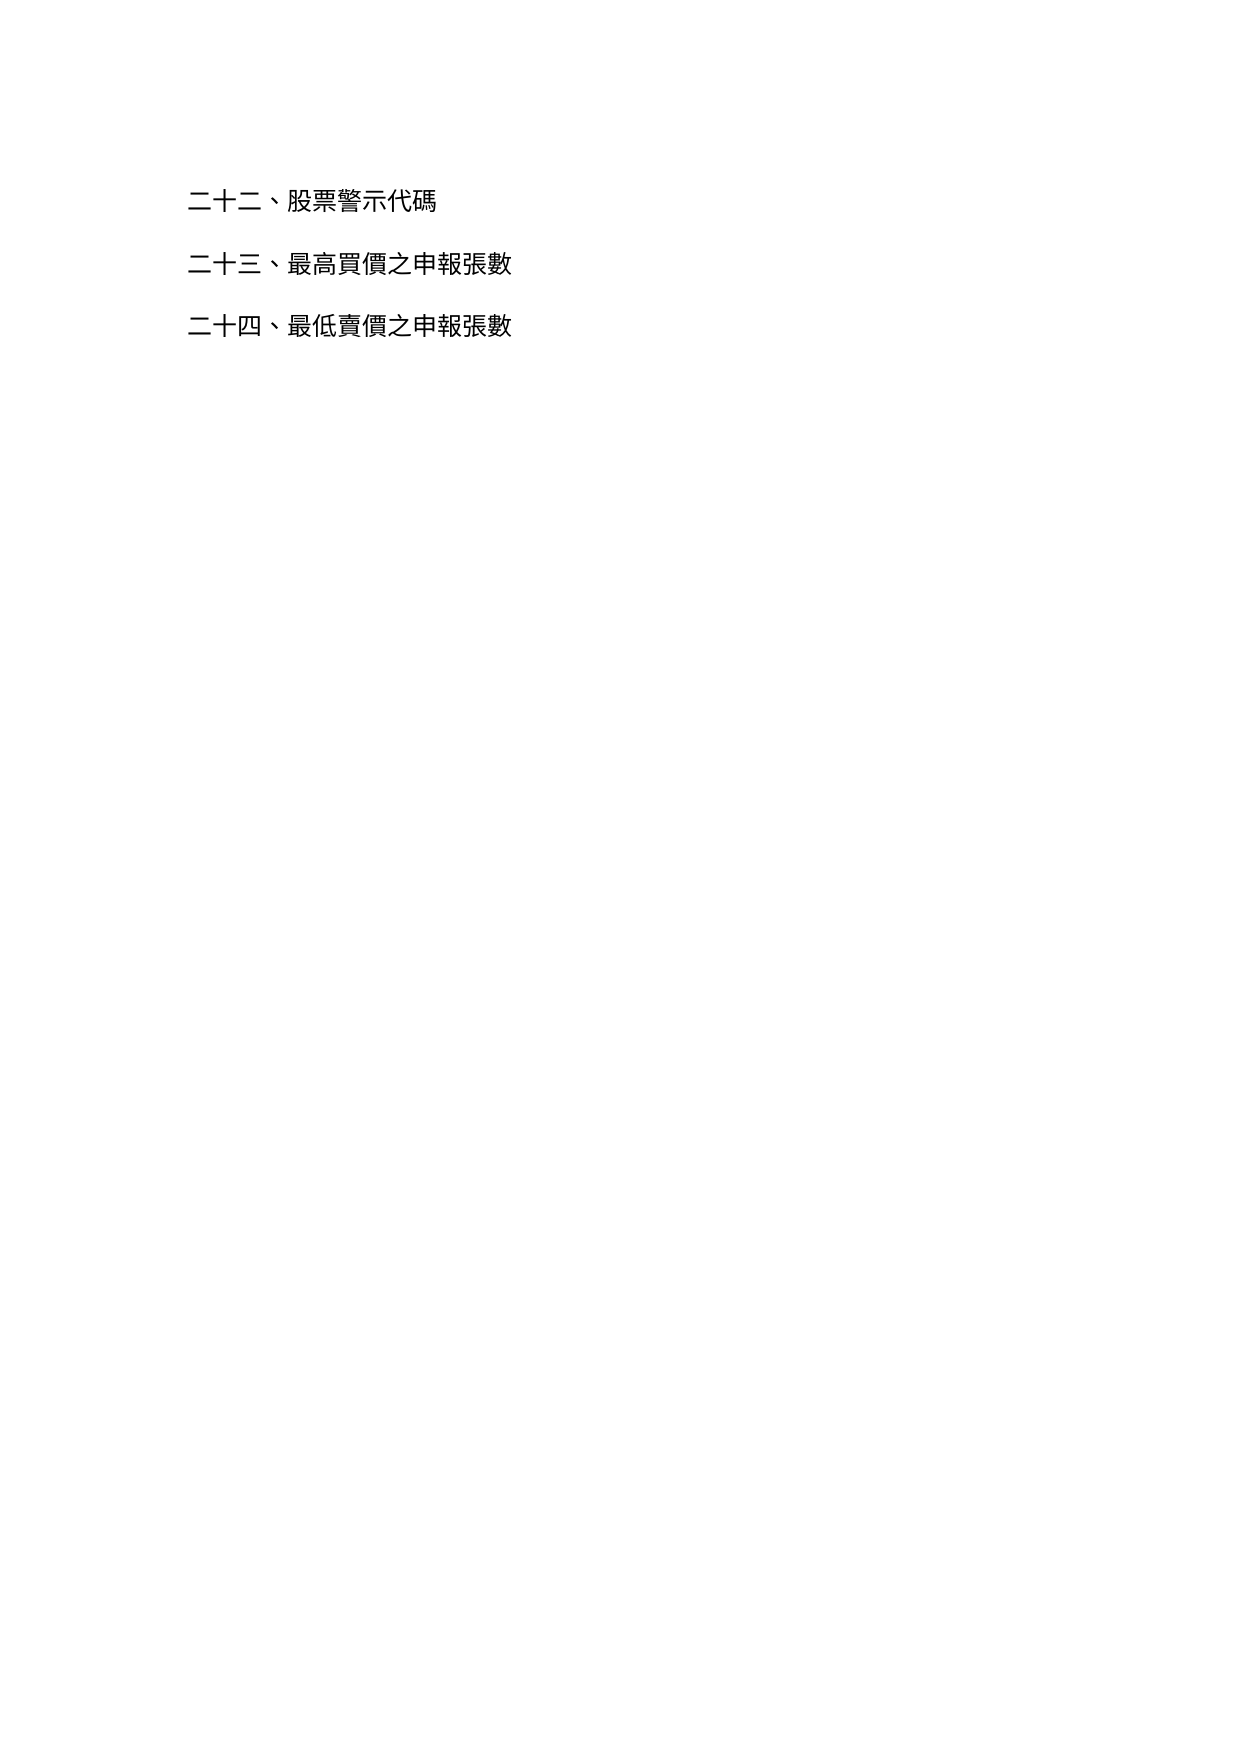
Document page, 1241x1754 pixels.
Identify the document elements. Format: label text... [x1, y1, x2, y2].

text 二十三、最高買價之申報張數 [187, 221, 1053, 283]
text 二十四、最低賣價之申報張數 [187, 283, 1053, 346]
text 二十二、股票警示代碼 [187, 158, 1053, 221]
